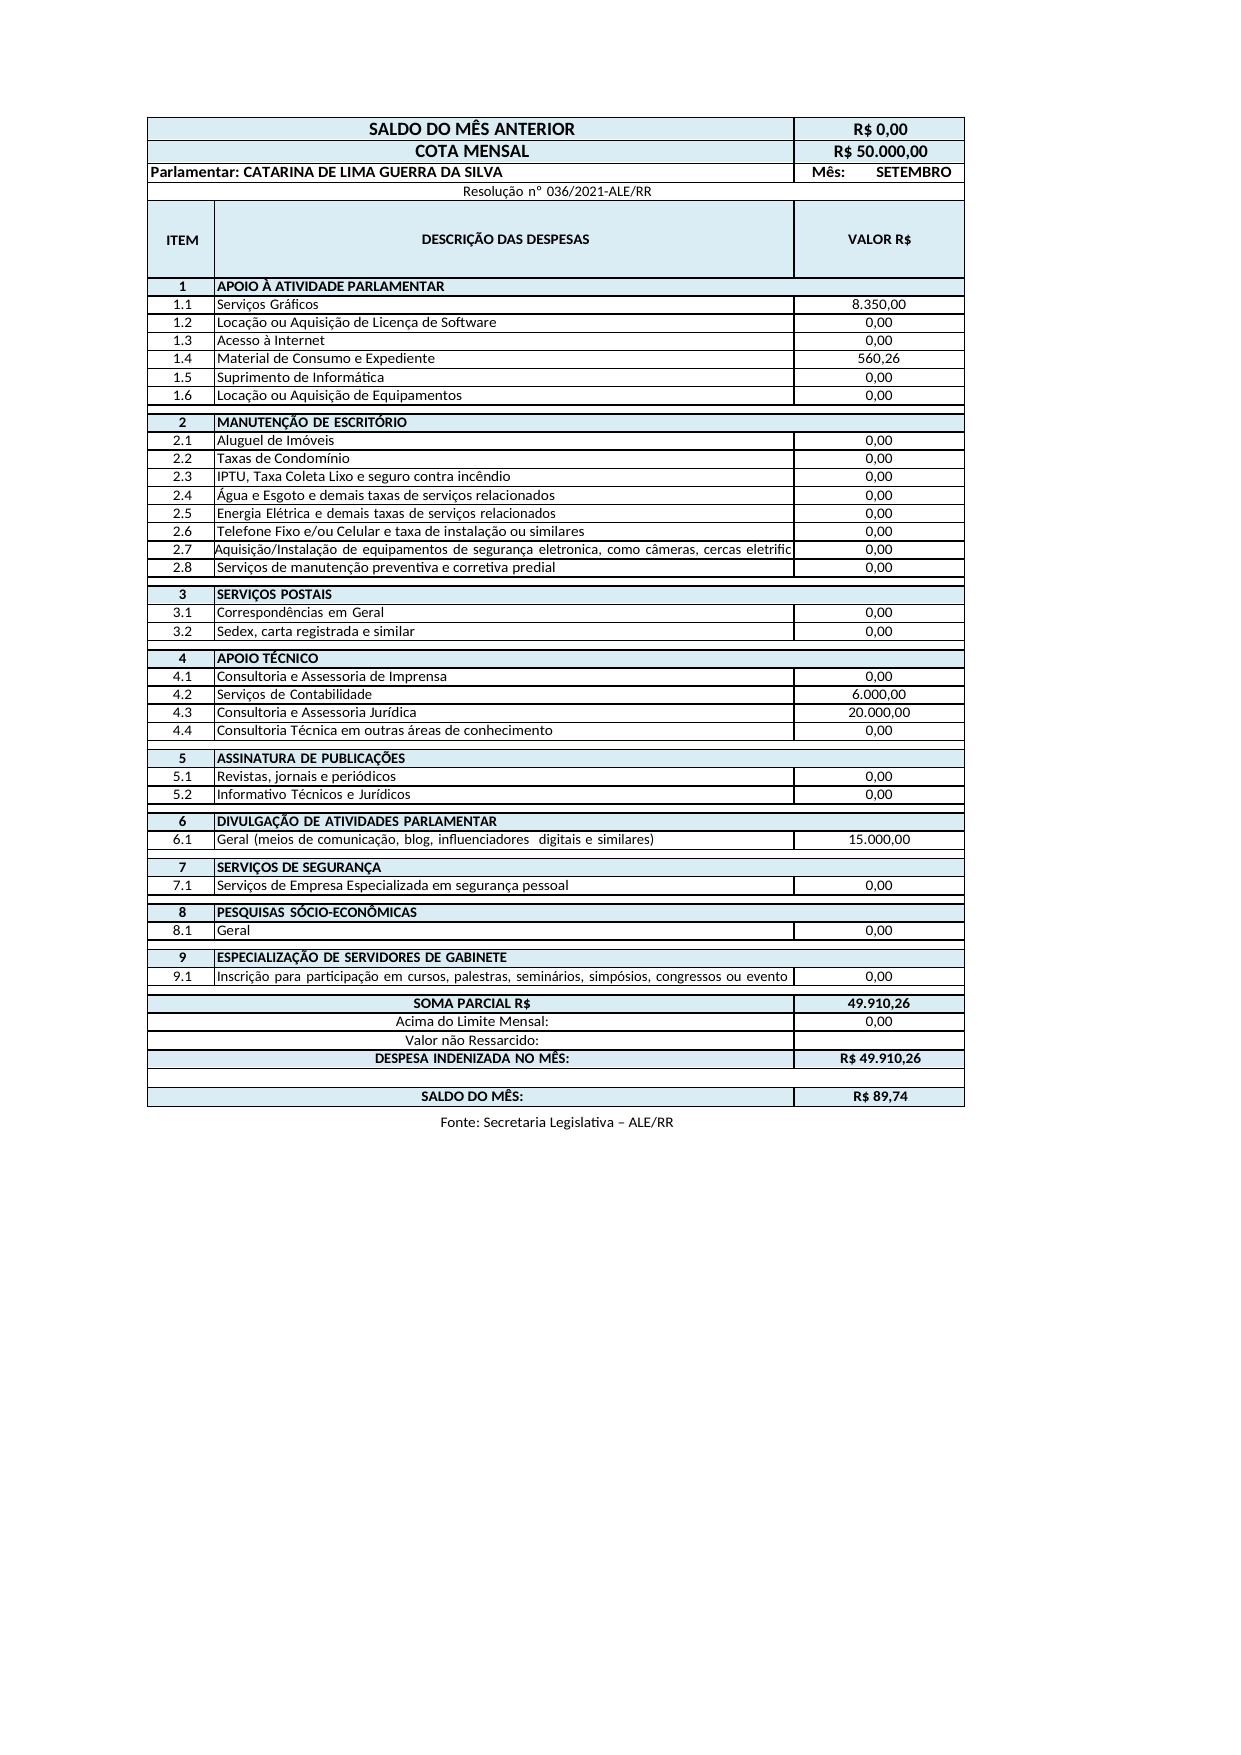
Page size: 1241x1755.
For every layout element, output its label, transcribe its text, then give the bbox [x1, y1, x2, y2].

table_cell Parlamentar: CATARINA DE LIMA GUERRA DA SILVA [148, 164, 793, 182]
table_cell 2.1 [148, 433, 214, 449]
table_cell 0,00 [795, 723, 964, 739]
table_cell [148, 1069, 964, 1087]
table_cell MANUTENÇÃO DE ESCRITÓRIO [215, 415, 964, 431]
table_cell 2.5 [148, 505, 214, 522]
table_cell Geral (meios de comunicação, blog, influenciadores digitais e similares) [215, 832, 793, 848]
table_cell 5.2 [148, 787, 214, 803]
table_cell Acesso à Internet [215, 333, 793, 349]
table_cell R$ 89,74 [795, 1088, 964, 1106]
table_cell 0,00 [795, 387, 964, 404]
table_cell 0,00 [795, 469, 964, 486]
table_cell 0,00 [795, 315, 964, 331]
table_cell APOIO TÉCNICO [215, 651, 964, 667]
table_cell Informativo Técnicos e Jurídicos [215, 787, 793, 803]
table_cell DESCRIÇÃO DAS DESPESAS [215, 201, 793, 277]
table_cell Serviços Gráficos [215, 297, 793, 313]
table_cell Resolução nº 036/2021-ALE/RR [148, 183, 964, 200]
table_cell [148, 805, 964, 812]
table_cell 1.2 [148, 315, 214, 331]
table_cell Energia Elétrica e demais taxas de serviços relacionados [215, 505, 793, 522]
table_cell 4 [148, 651, 214, 667]
table_cell PESQUISAS SÓCIO-ECONÔMICAS [215, 905, 964, 921]
table_cell 560,26 [795, 351, 964, 368]
table_cell 3 [148, 587, 214, 603]
table_cell Aluguel de Imóveis [215, 433, 793, 449]
table_cell 0,00 [795, 768, 964, 785]
table_cell Valor não Ressarcido: [148, 1032, 793, 1049]
table_cell 1.4 [148, 351, 214, 368]
table_cell Serviços de manutenção preventiva e corretiva predial [215, 560, 793, 576]
table_cell 8.1 [148, 923, 214, 939]
table_cell ASSINATURA DE PUBLICAÇÕES [215, 750, 964, 767]
table_cell 2.4 [148, 487, 214, 504]
table_cell 0,00 [795, 451, 964, 467]
table_cell [795, 1032, 964, 1049]
table_header R$ 0,00 [795, 118, 964, 139]
table_cell 2.3 [148, 469, 214, 486]
table_cell Material de Consumo e Expediente [215, 351, 793, 368]
table_cell 5.1 [148, 768, 214, 785]
table_cell 0,00 [795, 623, 964, 640]
table_cell 7.1 [148, 877, 214, 894]
table_cell 6.000,00 [795, 687, 964, 703]
table_cell Telefone Fixo e/ou Celular e taxa de instalação ou similares [215, 523, 793, 540]
table_cell 0,00 [795, 1014, 964, 1030]
table_cell 4.1 [148, 669, 214, 685]
table_cell 0,00 [795, 523, 964, 540]
table_cell ITEM [148, 201, 214, 277]
table_cell 2 [148, 415, 214, 431]
table_cell 7 [148, 859, 214, 876]
table_cell 2.8 [148, 560, 214, 576]
table_cell R$ 50.000,00 [795, 141, 964, 162]
table_cell Taxas de Condomínio [215, 451, 793, 467]
table_cell Consultoria Técnica em outras áreas de conhecimento [215, 723, 793, 739]
table_cell [148, 850, 964, 858]
table_cell Inscrição para participação em cursos, palestras, seminários, simpósios, congressos ou evento [215, 968, 793, 985]
table_cell 8.350,00 [795, 297, 964, 313]
table_cell Serviços de Contabilidade [215, 687, 793, 703]
table_cell 0,00 [795, 487, 964, 504]
table_cell 6 [148, 814, 214, 830]
table_cell Geral [215, 923, 793, 939]
table_cell 1.1 [148, 297, 214, 313]
table_cell 3.1 [148, 605, 214, 622]
text Fonte: Secretaria Legislativa – ALE/RR [440, 1113, 1066, 1131]
table_cell R$ 49.910,26 [795, 1051, 964, 1067]
table_cell 0,00 [795, 669, 964, 685]
table_cell 4.3 [148, 705, 214, 721]
table_cell [148, 641, 964, 649]
table_cell VALOR R$ [795, 201, 964, 277]
table_cell Locação ou Aquisição de Equipamentos [215, 387, 793, 404]
table_cell APOIO À ATIVIDADE PARLAMENTAR [215, 279, 964, 295]
table_cell SOMA PARCIAL R$ [148, 996, 793, 1012]
table_cell 3.2 [148, 623, 214, 640]
table_cell Mês: SETEMBRO [795, 164, 964, 182]
table_cell 9 [148, 950, 214, 967]
table_cell [148, 941, 964, 948]
table_cell 0,00 [795, 560, 964, 576]
table_cell 0,00 [795, 787, 964, 803]
table_cell Aquisição/Instalação de equipamentos de segurança eletronica, como câmeras, cercas eletrific [215, 542, 793, 558]
table_cell 4.2 [148, 687, 214, 703]
table_cell 0,00 [795, 542, 964, 558]
table_cell Correspondências em Geral [215, 605, 793, 622]
table_cell 6.1 [148, 832, 214, 848]
table_cell Consultoria e Assessoria de Imprensa [215, 669, 793, 685]
table_cell 0,00 [795, 369, 964, 386]
table_cell 0,00 [795, 333, 964, 349]
table_cell SALDO DO MÊS: [148, 1088, 793, 1106]
table_cell DIVULGAÇÃO DE ATIVIDADES PARLAMENTAR [215, 814, 964, 830]
table_cell 0,00 [795, 433, 964, 449]
table_cell 20.000,00 [795, 705, 964, 721]
table_cell 1.5 [148, 369, 214, 386]
table_header SALDO DO MÊS ANTERIOR [148, 118, 793, 139]
table_cell 2.2 [148, 451, 214, 467]
table_cell 2.6 [148, 523, 214, 540]
table_cell [148, 896, 964, 903]
table_cell 1.3 [148, 333, 214, 349]
table_cell 0,00 [795, 605, 964, 622]
table_cell Acima do Limite Mensal: [148, 1014, 793, 1030]
table_cell Consultoria e Assessoria Jurídica [215, 705, 793, 721]
table_cell 0,00 [795, 877, 964, 894]
table_cell DESPESA INDENIZADA NO MÊS: [148, 1051, 793, 1067]
table_cell 4.4 [148, 723, 214, 739]
table_cell 0,00 [795, 968, 964, 985]
table_cell SERVIÇOS DE SEGURANÇA [215, 859, 964, 876]
table_cell SERVIÇOS POSTAIS [215, 587, 964, 603]
table_cell 8 [148, 905, 214, 921]
table_cell Locação ou Aquisição de Licença de Software [215, 315, 793, 331]
table_cell 9.1 [148, 968, 214, 985]
table_cell 5 [148, 750, 214, 767]
table_cell IPTU, Taxa Coleta Lixo e seguro contra incêndio [215, 469, 793, 486]
table_cell 1 [148, 279, 214, 295]
table_cell ESPECIALIZAÇÃO DE SERVIDORES DE GABINETE [215, 950, 964, 967]
table_cell 2.7 [148, 542, 214, 558]
table_cell 49.910,26 [795, 996, 964, 1012]
table_cell Sedex, carta registrada e similar [215, 623, 793, 640]
table_cell [148, 578, 964, 585]
table_cell Revistas, jornais e periódicos [215, 768, 793, 785]
table_cell [148, 741, 964, 749]
table_cell [148, 986, 964, 994]
table_cell Água e Esgoto e demais taxas de serviços relacionados [215, 487, 793, 504]
table_cell 0,00 [795, 505, 964, 522]
table_cell COTA MENSAL [148, 141, 793, 162]
table_cell [148, 406, 964, 413]
table_cell Serviços de Empresa Especializada em segurança pessoal [215, 877, 793, 894]
table_cell 0,00 [795, 923, 964, 939]
table_cell 15.000,00 [795, 832, 964, 848]
table_cell 1.6 [148, 387, 214, 404]
table_cell Suprimento de Informática [215, 369, 793, 386]
